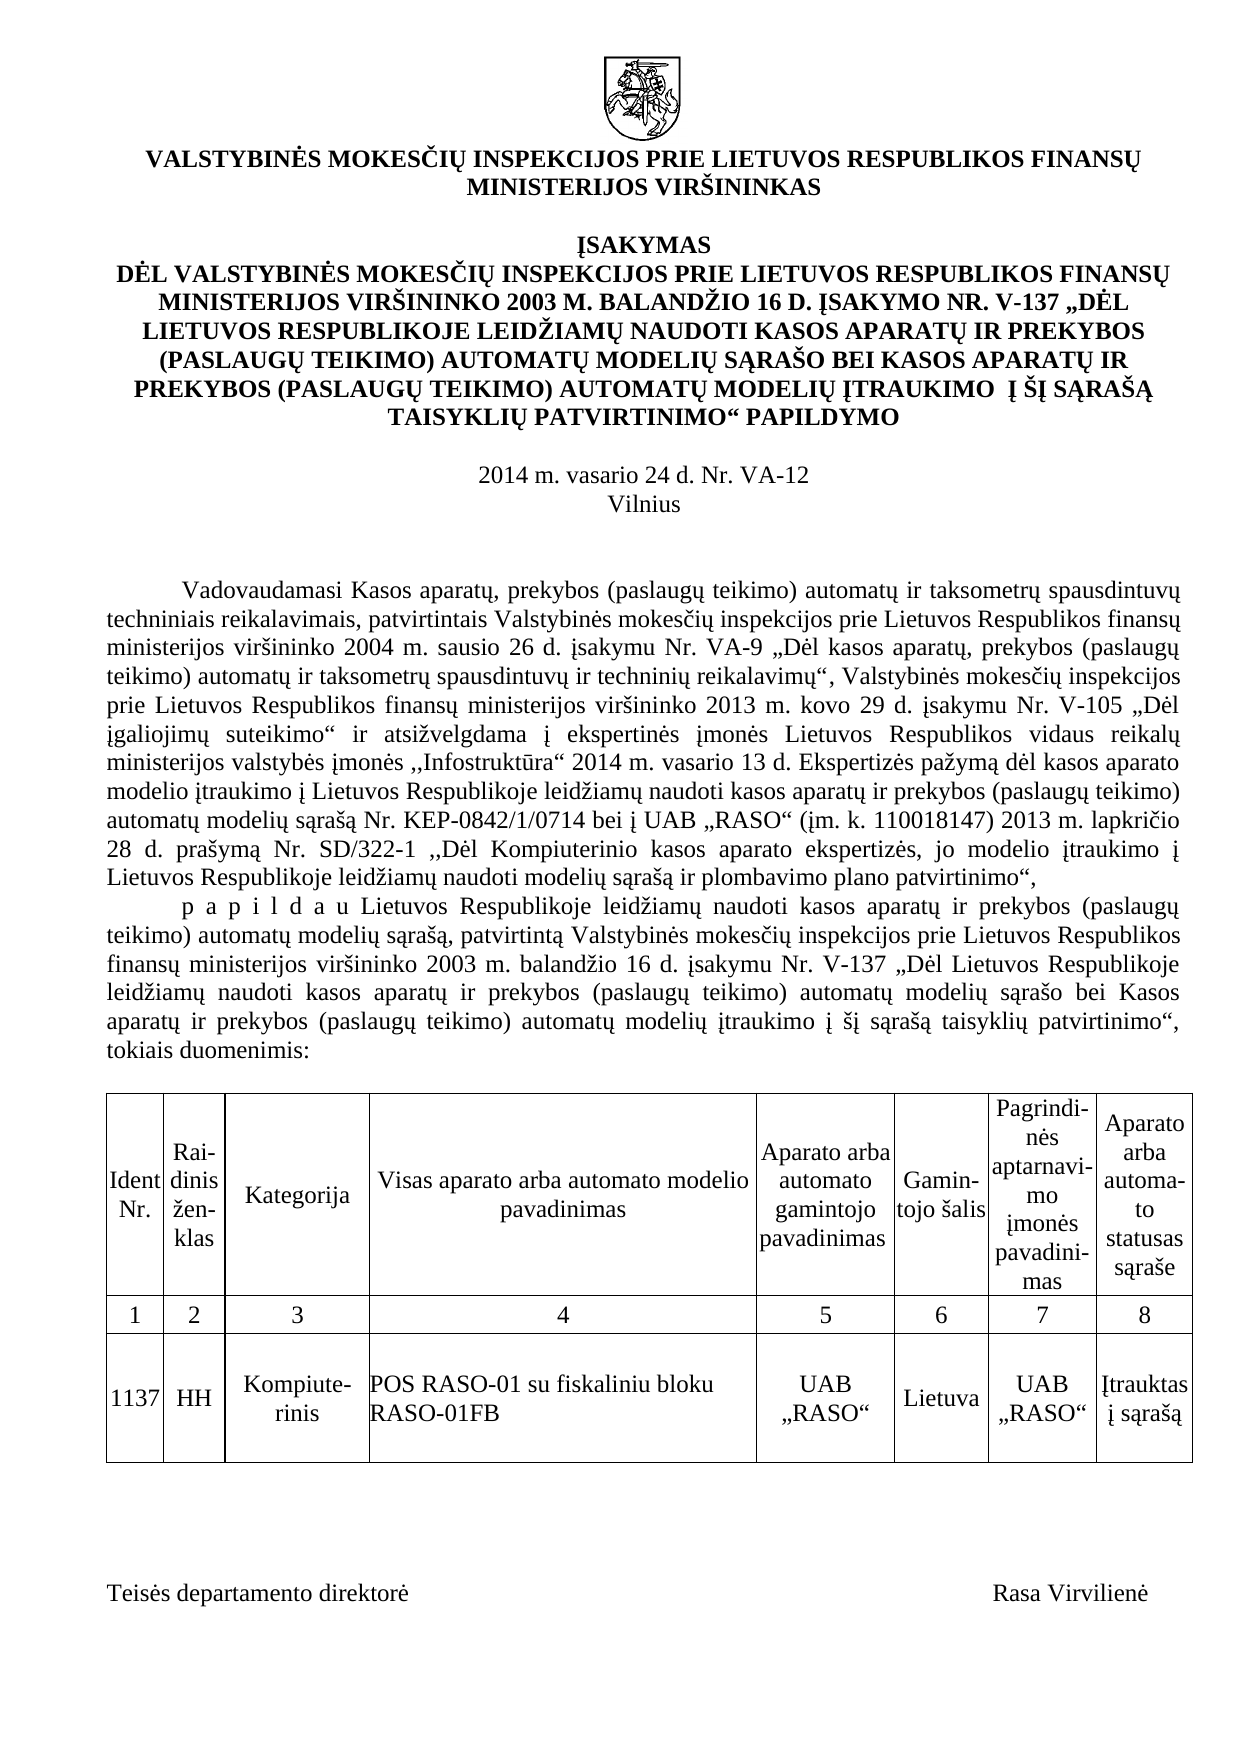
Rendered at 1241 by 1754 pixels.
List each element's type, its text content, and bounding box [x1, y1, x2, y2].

text 2014 m. vasario 24 d. Nr. VA-12 [106, 460, 1181, 489]
table_cell HH [164, 1334, 224, 1462]
text Vadovaudamasi Kasos aparatų, prekybos (paslaugų teikimo) automatų ir taksometrų spausdintuvų techniniais reikalavimais, patvirtintais Valstybinės mokesčių inspekcijos prie Lietuvos Respublikos finansų ministerijos viršininko 2004 m. sausio 26 d. įsakymu Nr. VA-9 „Dėl kasos aparatų, prekybos (paslaugų teikimo) automatų ir taksometrų spausdintuvų ir techninių reikalavimų“, Valstybinės mokesčių inspekcijos prie Lietuvos Respublikos finansų ministerijos viršininko 2013 m. kovo 29 d. įsakymu Nr. V-105 „Dėl įgaliojimų suteikimo“ ir atsižvelgdama į ekspertinės įmonės Lietuvos Respublikos vidaus reikalų ministerijos valstybės įmonės ,,Infostruktūra“ 2014 m. vasario 13 d. Ekspertizės pažymą dėl kasos aparato modelio įtraukimo į Lietuvos Respublikoje leidžiamų naudoti kasos aparatų ir prekybos (paslaugų teikimo) automatų modelių sąrašą Nr. KEP-0842/1/0714 bei į UAB „RASO“ (įm. k. 110018147) 2013 m. lapkričio 28 d. prašymą Nr. SD/322-1 ,,Dėl Kompiuterinio kasos aparato ekspertizės, jo modelio įtraukimo į Lietuvos Respublikoje leidžiamų naudoti modelių sąrašą ir plombavimo plano patvirtinimo“, [106, 575, 1181, 891]
table_cell Kompiute-rinis [226, 1334, 369, 1462]
table_cell 3 [226, 1296, 369, 1333]
table_cell POS RASO-01 su fiskaliniu bloku RASO-01FB [370, 1334, 756, 1462]
text Teisės departamento direktorė Rasa Virvilienė [106, 1578, 1177, 1607]
text VALSTYBINĖS MOKESČIŲ INSPEKCIJOS PRIE LIETUVOS RESPUBLIKOS FINANSŲ MINISTERIJOS VIRŠININKAS [106, 144, 1181, 201]
table_cell 2 [164, 1296, 224, 1333]
table_cell 1 [107, 1296, 163, 1333]
table_header Visas aparato arba automato modelio pavadinimas [370, 1094, 756, 1295]
table_cell UAB „RASO“ [989, 1334, 1096, 1462]
text Vilnius [106, 489, 1181, 517]
table_cell 7 [989, 1296, 1096, 1333]
table_header Rai-dinis žen-klas [164, 1094, 224, 1295]
table_cell 1137 [107, 1334, 163, 1462]
table_header Kategorija [226, 1094, 369, 1295]
text įsakymas [106, 230, 1181, 259]
table_cell Lietuva [895, 1334, 988, 1462]
table_cell UAB „RASO“ [757, 1334, 894, 1462]
table_header Aparato arba automato gamintojo pavadinimas [757, 1094, 894, 1295]
text p a p i l d a u Lietuvos Respublikoje leidžiamų naudoti kasos aparatų ir prekybos (paslaugų teikimo) automatų modelių sąrašą, patvirtintą Valstybinės mokesčių inspekcijos prie Lietuvos Respublikos finansų ministerijos viršininko 2003 m. balandžio 16 d. įsakymu Nr. V-137 „Dėl Lietuvos Respublikoje leidžiamų naudoti kasos aparatų ir prekybos (paslaugų teikimo) automatų modelių sąrašo bei Kasos aparatų ir prekybos (paslaugų teikimo) automatų modelių įtraukimo į šį sąrašą taisyklių patvirtinimo“, tokiais duomenimis: [106, 891, 1181, 1064]
table_cell 5 [757, 1296, 894, 1333]
table_cell Įtrauktas į sąrašą [1097, 1334, 1192, 1462]
table_header Gamin-tojo šalis [895, 1094, 988, 1295]
table_cell 6 [895, 1296, 988, 1333]
table_header Ident Nr. [107, 1094, 163, 1295]
table_header Aparato arba automa-to statusas sąraše [1097, 1094, 1192, 1295]
table_cell 4 [370, 1296, 756, 1333]
table_header Pagrindi-nės aptarnavi-mo įmonės pavadini-mas [989, 1094, 1096, 1295]
table_cell 8 [1097, 1296, 1192, 1333]
text DĖL VALSTYBINĖS MOKESČIŲ INSPEKCIJOS PRIE LIETUVOS RESPUBLIKOS FINANSŲ MINISTERIJOS VIRŠININKO 2003 M. BALANDŽIO 16 D. ĮSAKYMO NR. V-137 „DĖL LIETUVOS RESPUBLIKOJE LEIDŽIAMŲ NAUDOTI KASOS APARATŲ IR PREKYBOS (PASLAUGŲ TEIKIMO) AUTOMATŲ MODELIŲ SĄRAŠO BEI KASOS APARATŲ IR PREKYBOS (PASLAUGŲ TEIKIMO) AUTOMATŲ MODELIŲ ĮTRAUKIMO Į ŠĮ SĄRAŠĄ TAISYKLIŲ PATVIRTINIMO“ PAPILDYMO [106, 259, 1181, 431]
